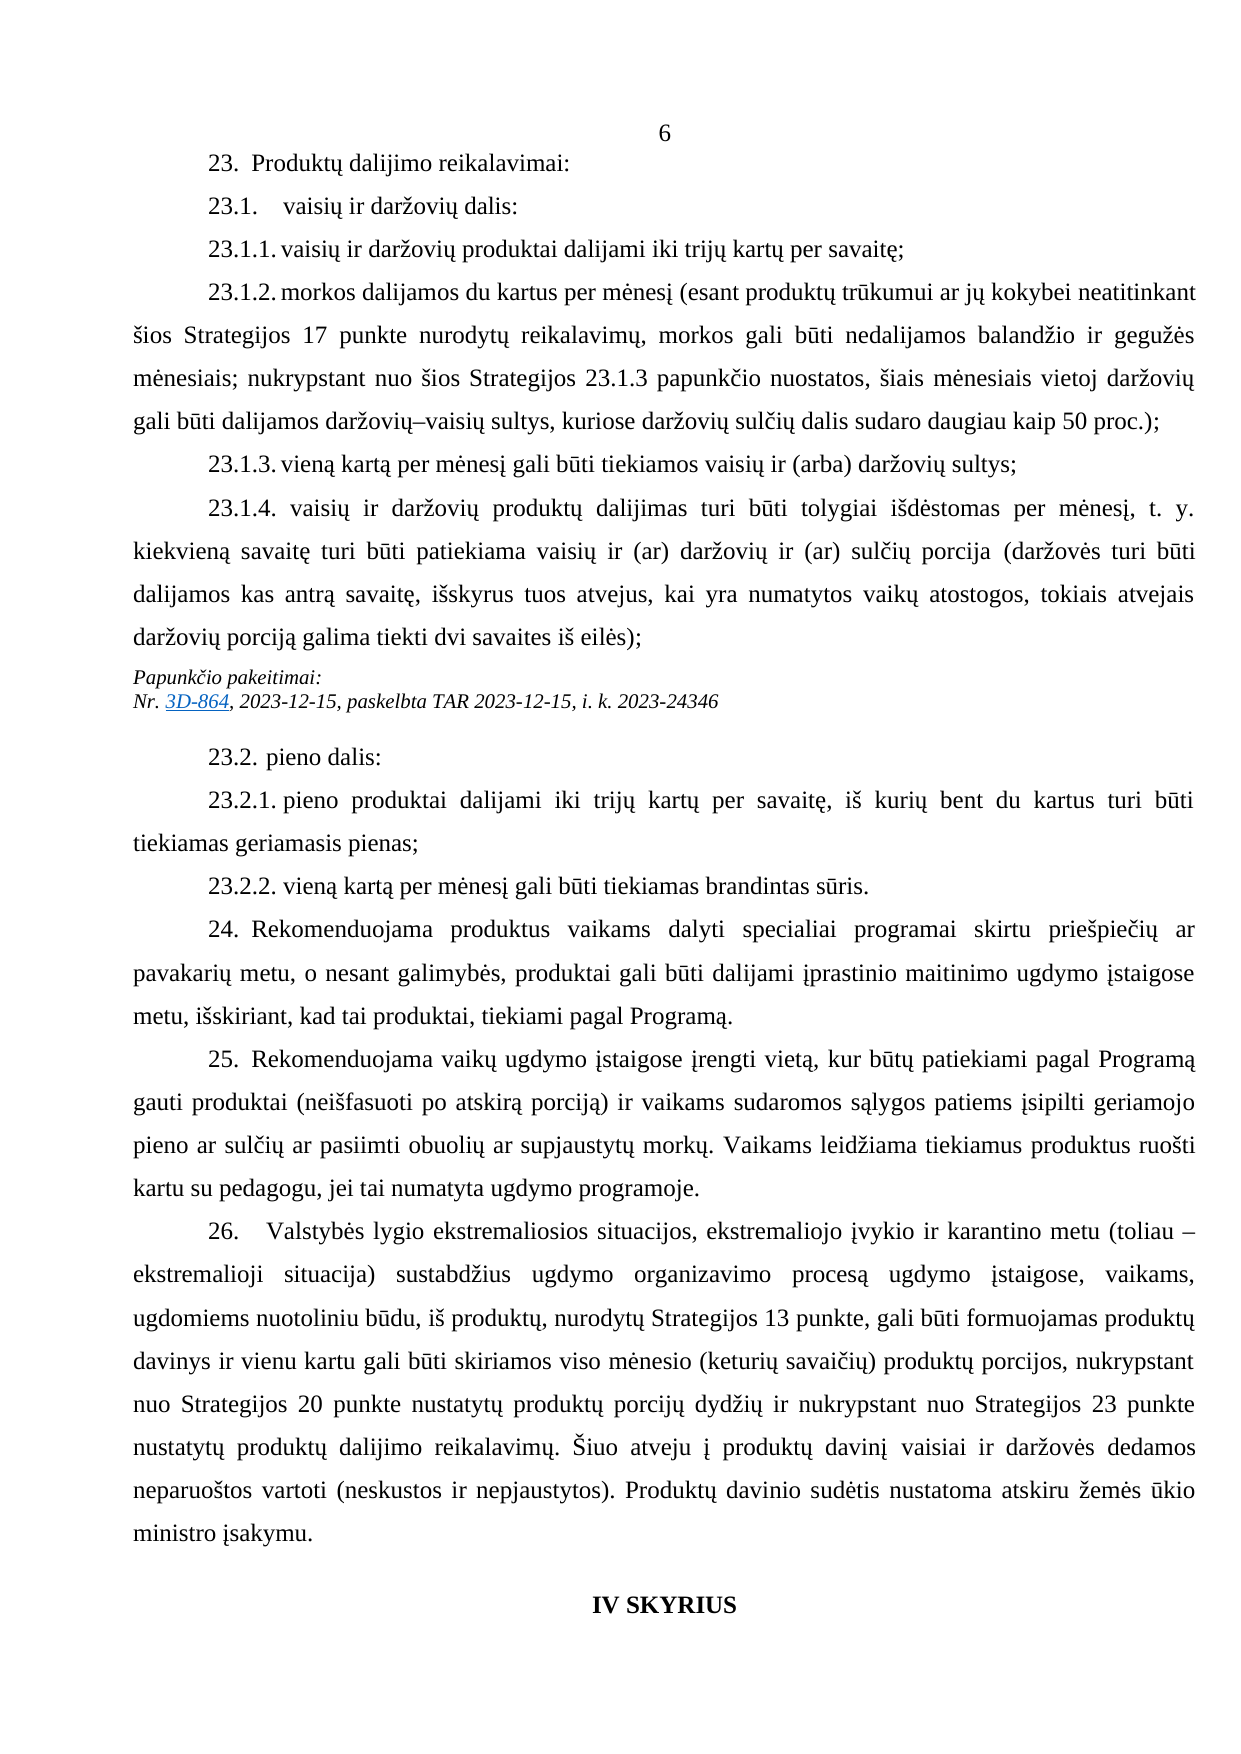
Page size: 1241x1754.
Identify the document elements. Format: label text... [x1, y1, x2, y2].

text 23. Produktų dalijimo reikalavimai: [133, 148, 1196, 176]
text 23.2. pieno dalis: [133, 742, 1196, 771]
text 23.1.1. vaisių ir daržovių produktai dalijami iki trijų kartų per savaitę; [133, 234, 1196, 263]
text Papunkčio pakeitimai: [133, 665, 1196, 689]
text 25. Rekomenduojama vaikų ugdymo įstaigose įrengti vietą, kur būtų patiekiami pagal Programą gauti produktai (neišfasuoti po atskirą porciją) ir vaikams sudaromos sąlygos patiems įsipilti geriamojo pieno ar sulčių ar pasiimti obuolių ar supjaustytų morkų. Vaikams leidžiama tiekiamus produktus ruošti kartu su pedagogu, jei tai numatyta ugdymo programoje. [133, 1044, 1196, 1202]
text 26. Valstybės lygio ekstremaliosios situacijos, ekstremaliojo įvykio ir karantino metu (toliau – ekstremalioji situacija) sustabdžius ugdymo organizavimo procesą ugdymo įstaigose, vaikams, ugdomiems nuotoliniu būdu, iš produktų, nurodytų Strategijos 13 punkte, gali būti formuojamas produktų davinys ir vienu kartu gali būti skiriamos viso mėnesio (keturių savaičių) produktų porcijos, nukrypstant nuo Strategijos 20 punkte nustatytų produktų porcijų dydžių ir nukrypstant nuo Strategijos 23 punkte nustatytų produktų dalijimo reikalavimų. Šiuo atveju į produktų davinį vaisiai ir daržovės dedamos neparuoštos vartoti (neskustos ir nepjaustytos). Produktų davinio sudėtis nustatoma atskiru žemės ūkio ministro įsakymu. [133, 1216, 1196, 1547]
text 23.2.1. pieno produktai dalijami iki trijų kartų per savaitę, iš kurių bent du kartus turi būti tiekiamas geriamasis pienas; [133, 785, 1196, 857]
text 23.1. vaisių ir daržovių dalis: [133, 191, 1196, 219]
text 23.1.3. vieną kartą per mėnesį gali būti tiekiamos vaisių ir (arba) daržovių sultys; [133, 449, 1196, 478]
text 23.1.4. vaisių ir daržovių produktų dalijimas turi būti tolygiai išdėstomas per mėnesį, t. y. kiekvieną savaitę turi būti patiekiama vaisių ir (ar) daržovių ir (ar) sulčių porcija (daržovės turi būti dalijamos kas antrą savaitę, išskyrus tuos atvejus, kai yra numatytos vaikų atostogos, tokiais atvejais daržovių porciją galima tiekti dvi savaites iš eilės); [133, 493, 1196, 651]
text 24. Rekomenduojama produktus vaikams dalyti specialiai programai skirtu priešpiečių ar pavakarių metu, o nesant galimybės, produktai gali būti dalijami įprastinio maitinimo ugdymo įstaigose metu, išskiriant, kad tai produktai, tiekiami pagal Programą. [133, 914, 1196, 1029]
text Nr. 3D-864, 2023-12-15, paskelbta TAR 2023-12-15, i. k. 2023-24346 [133, 689, 1196, 713]
text 23.1.2. morkos dalijamos du kartus per mėnesį (esant produktų trūkumui ar jų kokybei neatitinkant šios Strategijos 17 punkte nurodytų reikalavimų, morkos gali būti nedalijamos balandžio ir gegužės mėnesiais; nukrypstant nuo šios Strategijos 23.1.3 papunkčio nuostatos, šiais mėnesiais vietoj daržovių gali būti dalijamos daržovių–vaisių sultys, kuriose daržovių sulčių dalis sudaro daugiau kaip 50 proc.); [133, 277, 1196, 435]
text 23.2.2. vieną kartą per mėnesį gali būti tiekiamas brandintas sūris. [133, 871, 1196, 900]
text IV SKYRIUS [133, 1590, 1196, 1619]
